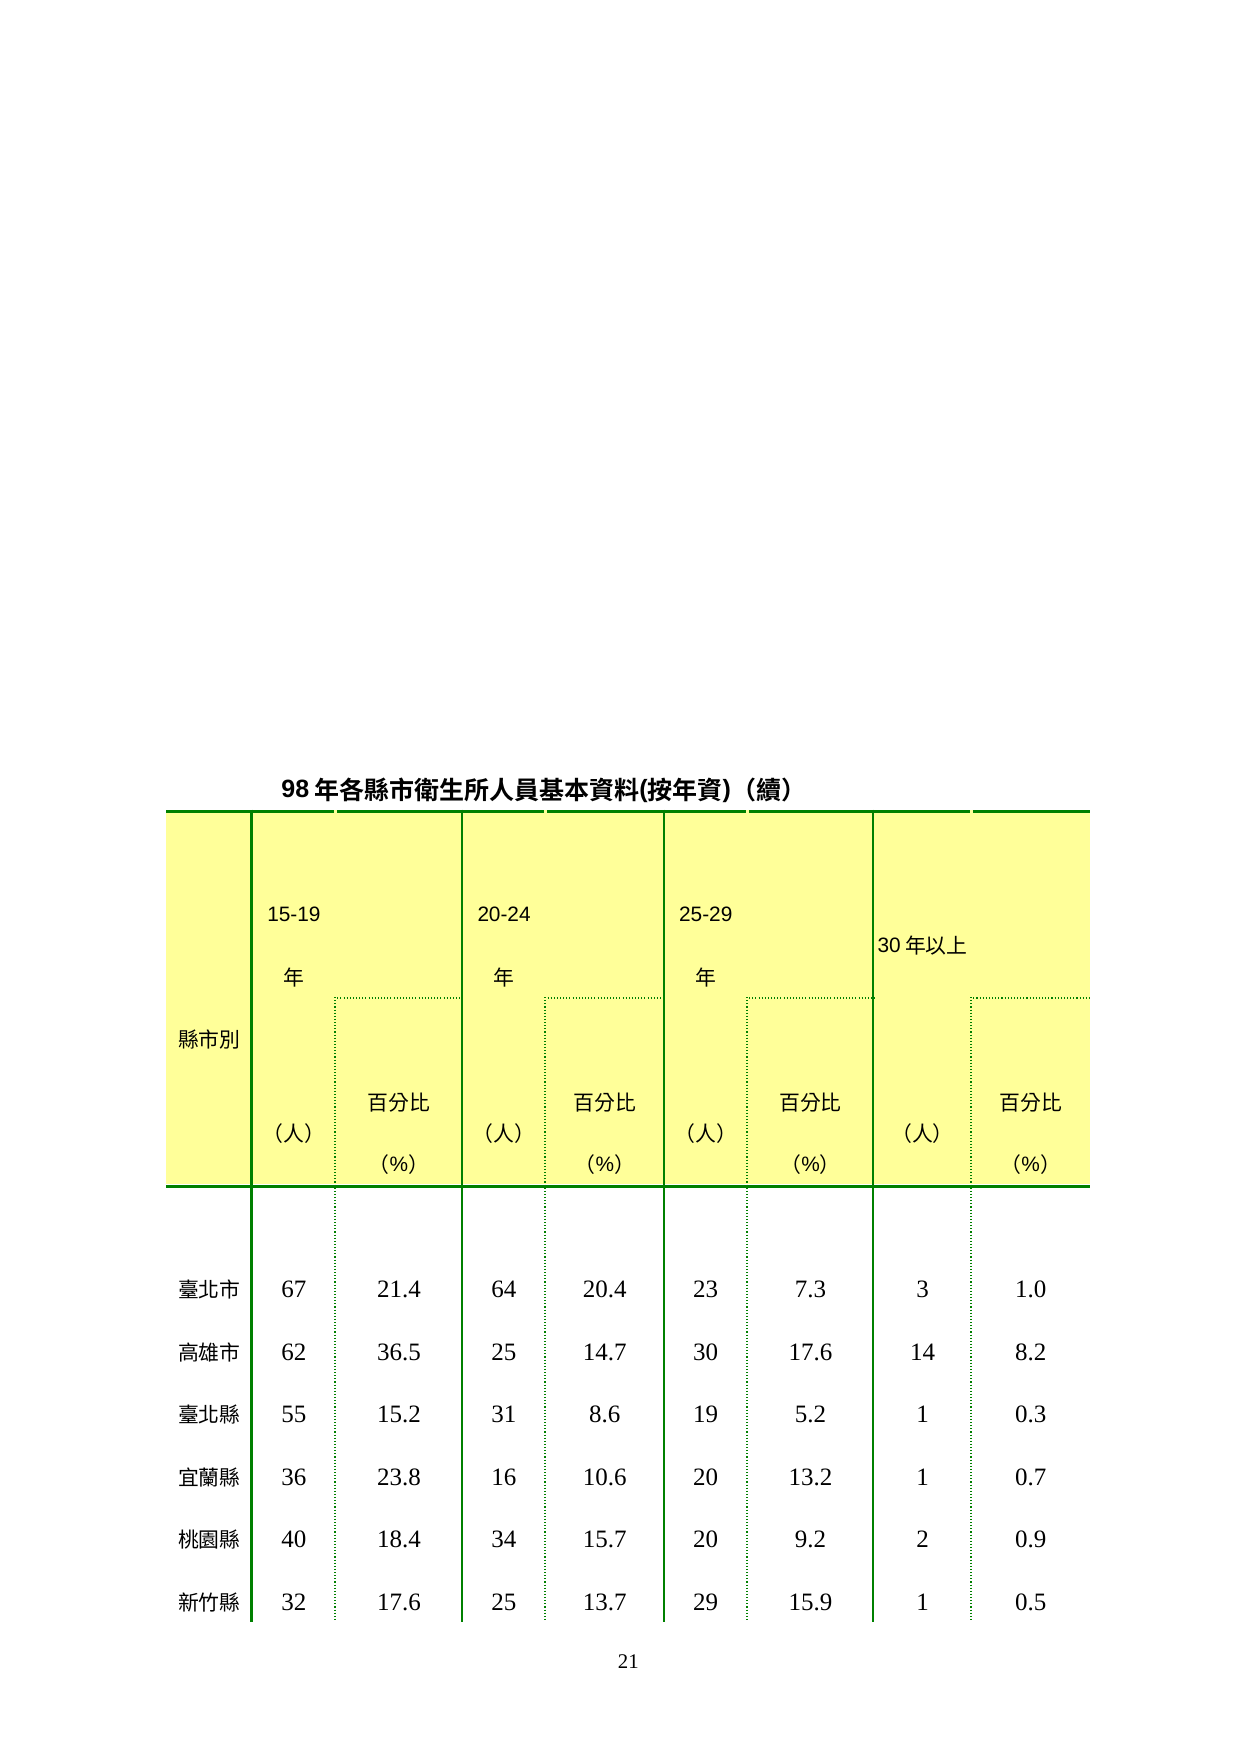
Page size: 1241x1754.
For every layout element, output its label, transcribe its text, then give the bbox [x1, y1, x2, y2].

table_cell 18.4 [335, 1497, 461, 1559]
table_cell 0.3 [971, 1372, 1090, 1434]
table_cell 40 [253, 1497, 335, 1559]
table_header [973, 813, 1090, 997]
table_cell 15.2 [335, 1372, 461, 1434]
table_cell 25 [463, 1310, 545, 1372]
table_cell 10.6 [545, 1435, 663, 1497]
table_header 30年以上 [874, 813, 970, 997]
table_cell 0.5 [971, 1560, 1090, 1622]
table_cell 20 [665, 1497, 747, 1559]
table_cell 64 [463, 1188, 545, 1309]
table_cell 36 [253, 1435, 335, 1497]
table_cell 15.9 [747, 1560, 872, 1622]
table_cell 29 [665, 1560, 747, 1622]
table_cell 3 [874, 1188, 971, 1309]
table_cell 21.4 [335, 1188, 461, 1309]
table_cell 17.6 [747, 1310, 872, 1372]
table_cell 13.2 [747, 1435, 872, 1497]
table_cell 34 [463, 1497, 545, 1559]
table_cell 7.3 [747, 1188, 872, 1309]
table_cell 0.7 [971, 1435, 1090, 1497]
table_cell 14.7 [545, 1310, 663, 1372]
table_cell 1.0 [971, 1188, 1090, 1309]
table_cell 8.6 [545, 1372, 663, 1434]
table_cell 1 [874, 1372, 971, 1434]
table_header [547, 813, 663, 997]
table_cell 5.2 [747, 1372, 872, 1434]
table_cell 百分比（%） [971, 997, 1090, 1184]
table_cell 新竹縣 [166, 1560, 250, 1622]
table_cell 百分比（%） [747, 997, 872, 1184]
table_cell 23.8 [335, 1435, 461, 1497]
table_cell 30 [665, 1310, 747, 1372]
table_cell 20 [665, 1435, 747, 1497]
table_cell 1 [874, 1435, 971, 1497]
table_cell 36.5 [335, 1310, 461, 1372]
table_cell 9.2 [747, 1497, 872, 1559]
table_cell 17.6 [335, 1560, 461, 1622]
table_cell （人） [253, 997, 335, 1184]
table_cell 31 [463, 1372, 545, 1434]
table_header [337, 813, 461, 997]
table_cell 百分比（%） [545, 997, 663, 1184]
table_cell （人） [874, 997, 971, 1184]
table_header [749, 813, 872, 997]
table_header 20-24年 [463, 813, 544, 997]
table_cell 20.4 [545, 1188, 663, 1309]
table_cell 62 [253, 1310, 335, 1372]
table_cell 0.9 [971, 1497, 1090, 1559]
table_cell 宜蘭縣 [166, 1435, 250, 1497]
table_cell 19 [665, 1372, 747, 1434]
table_cell 8.2 [971, 1310, 1090, 1372]
table_cell 高雄市 [166, 1310, 250, 1372]
table_cell 55 [253, 1372, 335, 1434]
table_cell 25 [463, 1560, 545, 1622]
table_cell （人） [665, 997, 747, 1184]
table_header 15-19年 [253, 813, 334, 997]
table_cell 67 [253, 1188, 335, 1309]
table_cell 15.7 [545, 1497, 663, 1559]
table_cell 16 [463, 1435, 545, 1497]
table_cell 桃園縣 [166, 1497, 250, 1559]
table_cell 臺北市 [166, 1188, 250, 1309]
table_header 25-29年 [665, 813, 746, 997]
table_header 縣市別 [166, 813, 250, 1184]
table_cell 13.7 [545, 1560, 663, 1622]
table_cell 2 [874, 1497, 971, 1559]
table_cell 1 [874, 1560, 971, 1622]
table_cell （人） [463, 997, 545, 1184]
table_cell 32 [253, 1560, 335, 1622]
table_cell 臺北縣 [166, 1372, 250, 1434]
table_cell 14 [874, 1310, 971, 1372]
table_cell 百分比（%） [335, 997, 461, 1184]
table_cell 23 [665, 1188, 747, 1309]
text 98年各縣市衛生所人員基本資料(按年資)（續） [281, 747, 1106, 809]
